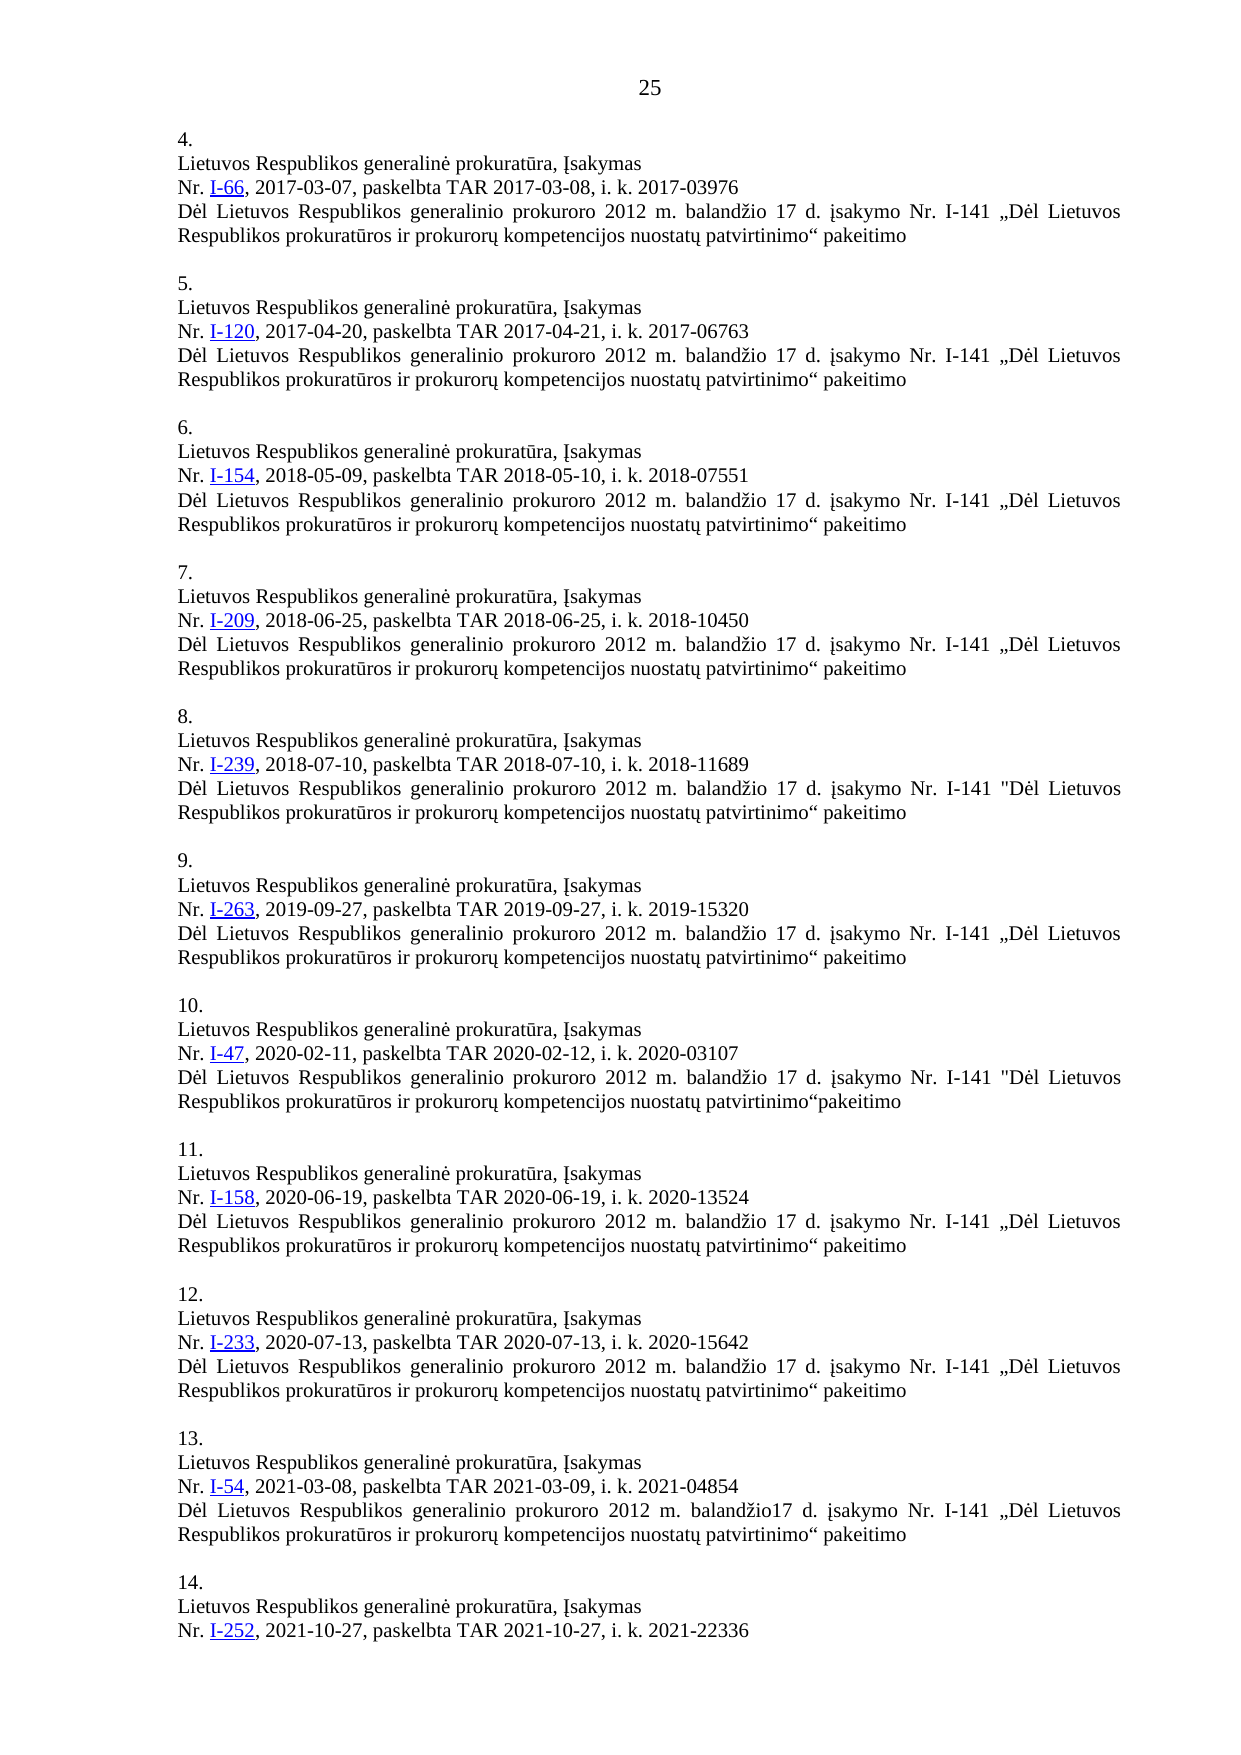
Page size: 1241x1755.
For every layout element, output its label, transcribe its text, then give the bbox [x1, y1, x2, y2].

text Nr. I-47, 2020-02-11, paskelbta TAR 2020-02-12, i. k. 2020-03107 [177, 1041, 1122, 1065]
text 13. [177, 1426, 1122, 1450]
text Dėl Lietuvos Respublikos generalinio prokuroro 2012 m. balandžio 17 d. įsakymo Nr. I-141 „Dėl Lietuvos Respublikos prokuratūros ir prokurorų kompetencijos nuostatų patvirtinimo“ pakeitimo [177, 199, 1122, 247]
text Lietuvos Respublikos generalinė prokuratūra, Įsakymas [177, 1594, 1122, 1618]
text 6. [177, 415, 1122, 439]
text Lietuvos Respublikos generalinė prokuratūra, Įsakymas [177, 872, 1122, 897]
text Lietuvos Respublikos generalinė prokuratūra, Įsakymas [177, 439, 1122, 463]
text Lietuvos Respublikos generalinė prokuratūra, Įsakymas [177, 1017, 1122, 1041]
text 7. [177, 560, 1122, 584]
text Nr. I-54, 2021-03-08, paskelbta TAR 2021-03-09, i. k. 2021-04854 [177, 1474, 1122, 1498]
text Lietuvos Respublikos generalinė prokuratūra, Įsakymas [177, 1306, 1122, 1330]
text Lietuvos Respublikos generalinė prokuratūra, Įsakymas [177, 1161, 1122, 1185]
text Lietuvos Respublikos generalinė prokuratūra, Įsakymas [177, 584, 1122, 608]
text Nr. I-239, 2018-07-10, paskelbta TAR 2018-07-10, i. k. 2018-11689 [177, 752, 1122, 776]
text Nr. I-120, 2017-04-20, paskelbta TAR 2017-04-21, i. k. 2017-06763 [177, 319, 1122, 343]
text 9. [177, 848, 1122, 872]
text 12. [177, 1282, 1122, 1306]
text Dėl Lietuvos Respublikos generalinio prokuroro 2012 m. balandžio 17 d. įsakymo Nr. I-141 „Dėl Lietuvos Respublikos prokuratūros ir prokurorų kompetencijos nuostatų patvirtinimo“ pakeitimo [177, 632, 1122, 680]
text Lietuvos Respublikos generalinė prokuratūra, Įsakymas [177, 295, 1122, 319]
text Nr. I-66, 2017-03-07, paskelbta TAR 2017-03-08, i. k. 2017-03976 [177, 175, 1122, 199]
text Dėl Lietuvos Respublikos generalinio prokuroro 2012 m. balandžio 17 d. įsakymo Nr. I-141 „Dėl Lietuvos Respublikos prokuratūros ir prokurorų kompetencijos nuostatų patvirtinimo“ pakeitimo [177, 1354, 1122, 1402]
text Nr. I-233, 2020-07-13, paskelbta TAR 2020-07-13, i. k. 2020-15642 [177, 1330, 1122, 1354]
text Nr. I-252, 2021-10-27, paskelbta TAR 2021-10-27, i. k. 2021-22336 [177, 1618, 1122, 1642]
text 14. [177, 1570, 1122, 1594]
text Dėl Lietuvos Respublikos generalinio prokuroro 2012 m. balandžio 17 d. įsakymo Nr. I-141 „Dėl Lietuvos Respublikos prokuratūros ir prokurorų kompetencijos nuostatų patvirtinimo“ pakeitimo [177, 921, 1122, 969]
text Lietuvos Respublikos generalinė prokuratūra, Įsakymas [177, 728, 1122, 752]
text Dėl Lietuvos Respublikos generalinio prokuroro 2012 m. balandžio 17 d. įsakymo Nr. I-141 "Dėl Lietuvos Respublikos prokuratūros ir prokurorų kompetencijos nuostatų patvirtinimo“ pakeitimo [177, 776, 1122, 824]
text 10. [177, 993, 1122, 1017]
text Dėl Lietuvos Respublikos generalinio prokuroro 2012 m. balandžio17 d. įsakymo Nr. I-141 „Dėl Lietuvos Respublikos prokuratūros ir prokurorų kompetencijos nuostatų patvirtinimo“ pakeitimo [177, 1498, 1122, 1546]
text 11. [177, 1137, 1122, 1161]
text Nr. I-154, 2018-05-09, paskelbta TAR 2018-05-10, i. k. 2018-07551 [177, 463, 1122, 487]
text 5. [177, 271, 1122, 295]
text 4. [177, 127, 1122, 151]
text Nr. I-209, 2018-06-25, paskelbta TAR 2018-06-25, i. k. 2018-10450 [177, 608, 1122, 632]
text Nr. I-263, 2019-09-27, paskelbta TAR 2019-09-27, i. k. 2019-15320 [177, 897, 1122, 921]
text Dėl Lietuvos Respublikos generalinio prokuroro 2012 m. balandžio 17 d. įsakymo Nr. I-141 "Dėl Lietuvos Respublikos prokuratūros ir prokurorų kompetencijos nuostatų patvirtinimo“pakeitimo [177, 1065, 1122, 1113]
text Dėl Lietuvos Respublikos generalinio prokuroro 2012 m. balandžio 17 d. įsakymo Nr. I-141 „Dėl Lietuvos Respublikos prokuratūros ir prokurorų kompetencijos nuostatų patvirtinimo“ pakeitimo [177, 487, 1122, 536]
text Lietuvos Respublikos generalinė prokuratūra, Įsakymas [177, 151, 1122, 175]
text Dėl Lietuvos Respublikos generalinio prokuroro 2012 m. balandžio 17 d. įsakymo Nr. I-141 „Dėl Lietuvos Respublikos prokuratūros ir prokurorų kompetencijos nuostatų patvirtinimo“ pakeitimo [177, 1209, 1122, 1257]
text Nr. I-158, 2020-06-19, paskelbta TAR 2020-06-19, i. k. 2020-13524 [177, 1185, 1122, 1209]
text Dėl Lietuvos Respublikos generalinio prokuroro 2012 m. balandžio 17 d. įsakymo Nr. I-141 „Dėl Lietuvos Respublikos prokuratūros ir prokurorų kompetencijos nuostatų patvirtinimo“ pakeitimo [177, 343, 1122, 391]
text Lietuvos Respublikos generalinė prokuratūra, Įsakymas [177, 1450, 1122, 1474]
text 8. [177, 704, 1122, 728]
